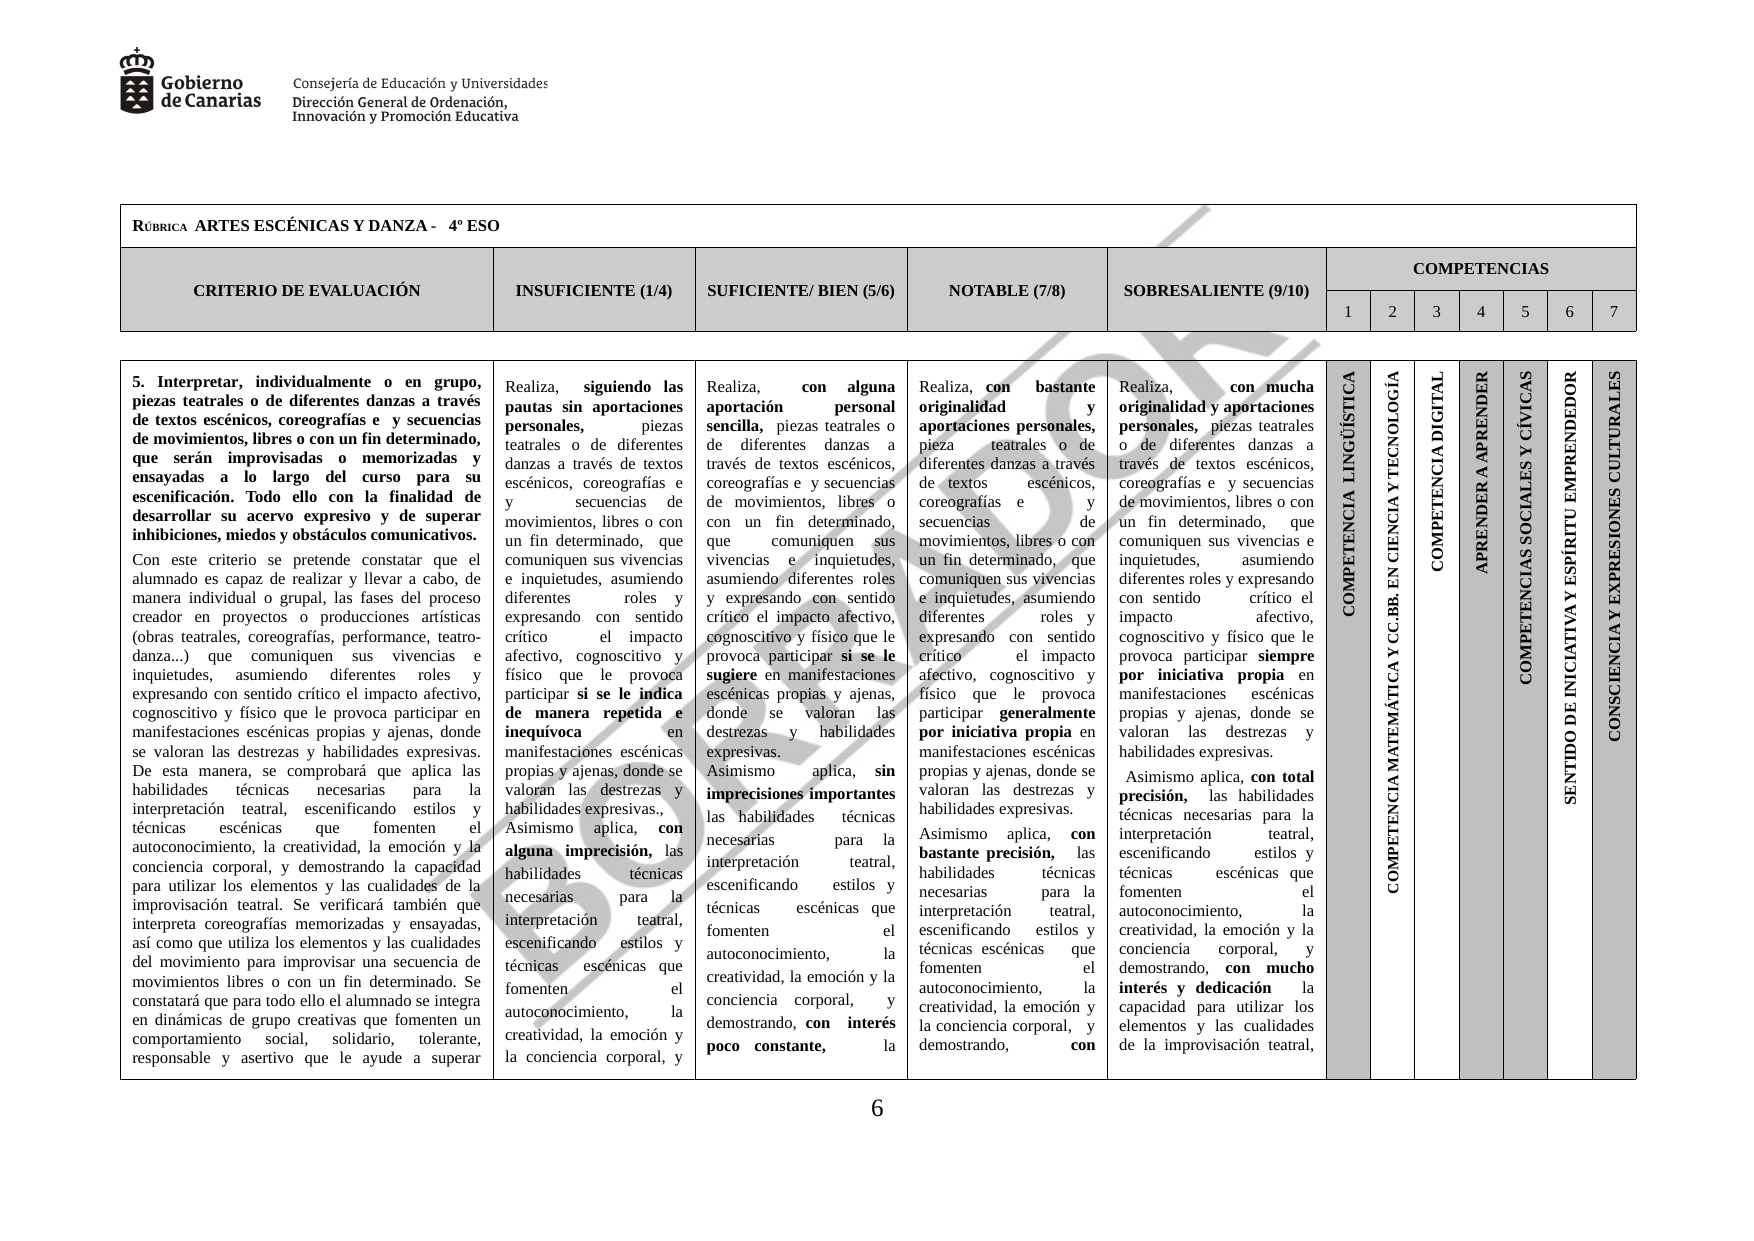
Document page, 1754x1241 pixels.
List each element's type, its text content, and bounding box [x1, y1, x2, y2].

table_header CONSCIENCIA Y EXPRESIONES CULTURALES [1593, 361, 1636, 1079]
table_header APRENDER A APRENDER [1460, 361, 1503, 1079]
picture [476, 219, 1277, 247]
table_header Realiza, con bastante originalidad y aportaciones personales, pieza teatrales o de diferentes danzas a través de textos escénicos, coreografías e y secuencias de movimientos, libres o con un fin determinado, que comuniquen sus vivencias e inquietudes, asumiendo diferentes roles y expresando con sentido crítico el impacto afectivo, cognoscitivo y físico que le provoca participar generalmente por iniciativa propia en manifestaciones escénicas propias y ajenas, donde se valoran las destrezas y habilidades expresivas. Asimismo aplica, con bastante precisión, las habilidades técnicas necesarias para la interpretación teatral, escenificando estilos y técnicas escénicas que fomenten el autoconocimiento, la creatividad, la emoción y la conciencia corporal, y demostrando, con [908, 361, 1107, 1079]
table_header COMPETENCIAS SOCIALES Y CÍVICAS [1504, 361, 1547, 1079]
table_header COMPETENCIA LINGÜÍSTICA [1327, 361, 1370, 1079]
table_header Realiza, con alguna aportación personal sencilla, piezas teatrales o de diferentes danzas a través de textos escénicos, coreografías e y secuencias de movimientos, libres o con un fin determinado, que comuniquen sus vivencias e inquietudes, asumiendo diferentes roles y expresando con sentido crítico el impacto afectivo, cognoscitivo y físico que le provoca participar si se le sugiere en manifestaciones escénicas propias y ajenas, donde se valoran las destrezas y habilidades expresivas. Asimismo aplica, sin imprecisiones importantes las habilidades técnicas necesarias para la interpretación teatral, escenificando estilos y técnicas escénicas que fomenten el autoconocimiento, la creatividad, la emoción y la conciencia corporal, y demostrando, con interés poco constante, la [696, 361, 907, 1079]
table_header COMPETENCIA DIGITAL [1415, 361, 1459, 1079]
table_header Realiza, con mucha originalidad y aportaciones personales, piezas teatrales o de diferentes danzas a través de textos escénicos, coreografías e y secuencias de movimientos, libres o con un fin determinado, que comuniquen sus vivencias e inquietudes, asumiendo diferentes roles y expresando con sentido crítico el impacto afectivo, cognoscitivo y físico que le provoca participar siempre por iniciativa propia en manifestaciones escénicas propias y ajenas, donde se valoran las destrezas y habilidades expresivas. Asimismo aplica, con total precisión, las habilidades técnicas necesarias para la interpretación teatral, escenificando estilos y técnicas escénicas que fomenten el autoconocimiento, la creatividad, la emoción y la conciencia corporal, y demostrando, con mucho interés y dedicación la capacidad para utilizar los elementos y las cualidades de la improvisación teatral, [1108, 361, 1326, 1079]
table_header 5. Interpretar, individualmente o en grupo, piezas teatrales o de diferentes danzas a través de textos escénicos, coreografías e y secuencias de movimientos, libres o con un fin determinado, que serán improvisadas o memorizadas y ensayadas a lo largo del curso para su escenificación. Todo ello con la finalidad de desarrollar su acervo expresivo y de superar inhibiciones, miedos y obstáculos comunicativos. Con este criterio se pretende constatar que el alumnado es capaz de realizar y llevar a cabo, de manera individual o grupal, las fases del proceso creador en proyectos o producciones artísticas (obras teatrales, coreografías, performance, teatro-danza...) que comuniquen sus vivencias e inquietudes, asumiendo diferentes roles y expresando con sentido crítico el impacto afectivo, cognoscitivo y físico que le provoca participar en manifestaciones escénicas propias y ajenas, donde se valoran las destrezas y habilidades expresivas. De esta manera, se comprobará que aplica las habilidades técnicas necesarias para la interpretación teatral, escenificando estilos y técnicas escénicas que fomenten el autoconocimiento, la creatividad, la emoción y la conciencia corporal, y demostrando la capacidad para utilizar los elementos y las cualidades de la improvisación teatral. Se verificará también que interpreta coreografías memorizadas y ensayadas, así como que utiliza los elementos y las cualidades del movimiento para improvisar una secuencia de movimientos libres o con un fin determinado. Se constatará que para todo ello el alumnado se integra en dinámicas de grupo creativas que fomenten un comportamiento social, solidario, tolerante, responsable y asertivo que le ayude a superar [121, 361, 493, 1079]
picture [119, 47, 548, 124]
table_header Realiza, siguiendo las pautas sin aportaciones personales, piezas teatrales o de diferentes danzas a través de textos escénicos, coreografías e y secuencias de movimientos, libres o con un fin determinado, que comuniquen sus vivencias e inquietudes, asumiendo diferentes roles y expresando con sentido crítico el impacto afectivo, cognoscitivo y físico que le provoca participar si se le indica de manera repetida e inequívoca en manifestaciones escénicas propias y ajenas, donde se valoran las destrezas y habilidades expresivas., Asimismo aplica, con alguna imprecisión, las habilidades técnicas necesarias para la interpretación teatral, escenificando estilos y técnicas escénicas que fomenten el autoconocimiento, la creatividad, la emoción y la conciencia corporal, y [494, 361, 695, 1079]
table_header SENTIDO DE INICIATIVA Y ESPÍRITU EMPRENDEDOR [1548, 361, 1592, 1079]
picture [476, 332, 1277, 360]
table_header COMPETENCIA MATEMÁTICA Y CC.BB. EN CIENCIA Y TECNOLOGÍA [1371, 361, 1414, 1079]
